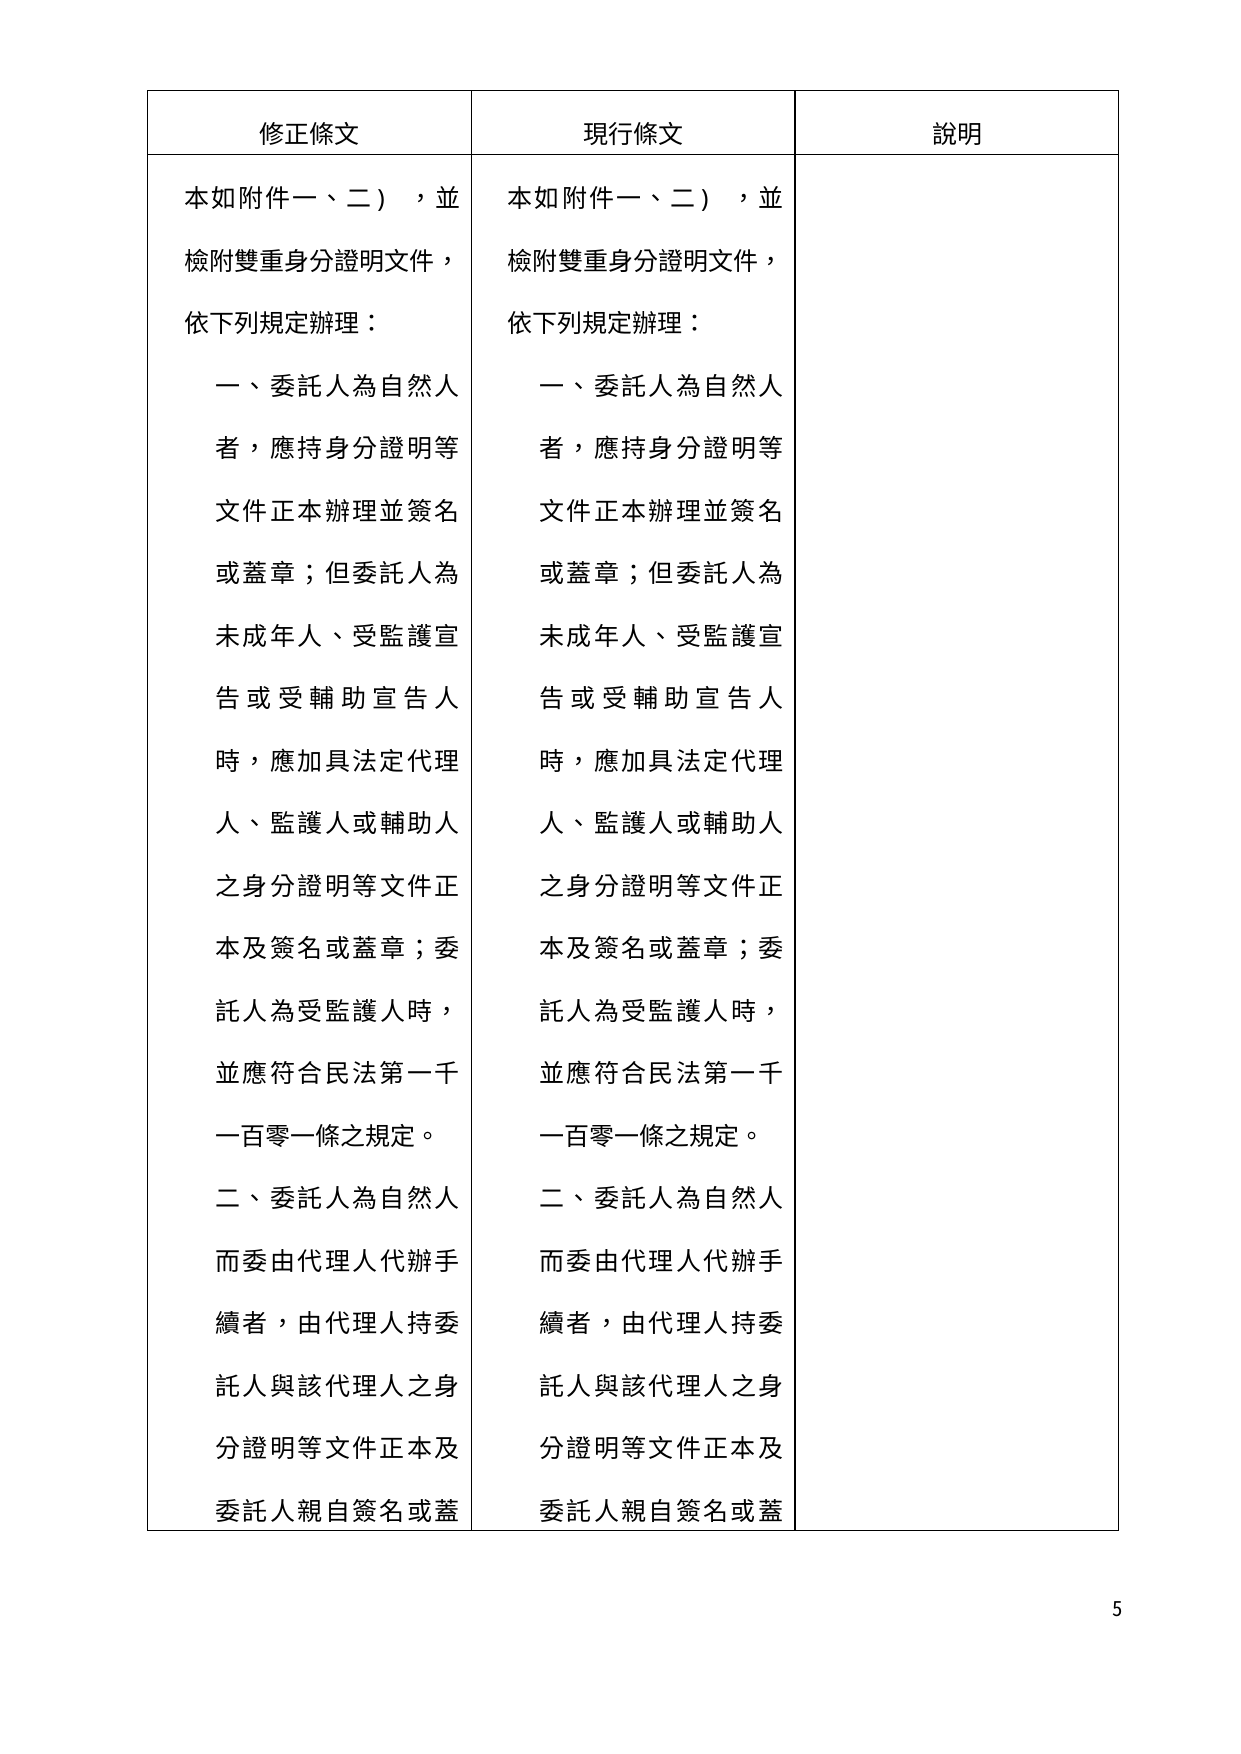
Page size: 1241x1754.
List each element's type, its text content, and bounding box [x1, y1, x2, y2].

table_cell [796, 155, 1118, 1530]
table_header 修正條文 [148, 91, 471, 154]
table_header 說明 [796, 91, 1118, 154]
table_cell 本如附件一、二) ，並檢附雙重身分證明文件，依下列規定辦理： 一、委託人為自然人者，應持身分證明等文件正本辦理並簽名或蓋章；但委託人為未成年人、受監護宣告或受輔助宣告人時，應加具法定代理人、監護人或輔助人之身分證明等文件正本及簽名或蓋章；委託人為受監護人時，並應符合民法第一千一百零一條之規定。 二、委託人為自然人而委由代理人代辦手續者，由代理人持委託人與該代理人之身分證明等文件正本及委託人親自簽名或蓋 [472, 155, 794, 1530]
table_cell 本如附件一、二) ，並檢附雙重身分證明文件，依下列規定辦理： 一、委託人為自然人者，應持身分證明等文件正本辦理並簽名或蓋章；但委託人為未成年人、受監護宣告或受輔助宣告人時，應加具法定代理人、監護人或輔助人之身分證明等文件正本及簽名或蓋章；委託人為受監護人時，並應符合民法第一千一百零一條之規定。 二、委託人為自然人而委由代理人代辦手續者，由代理人持委託人與該代理人之身分證明等文件正本及委託人親自簽名或蓋 [148, 155, 471, 1530]
table_header 現行條文 [472, 91, 794, 154]
